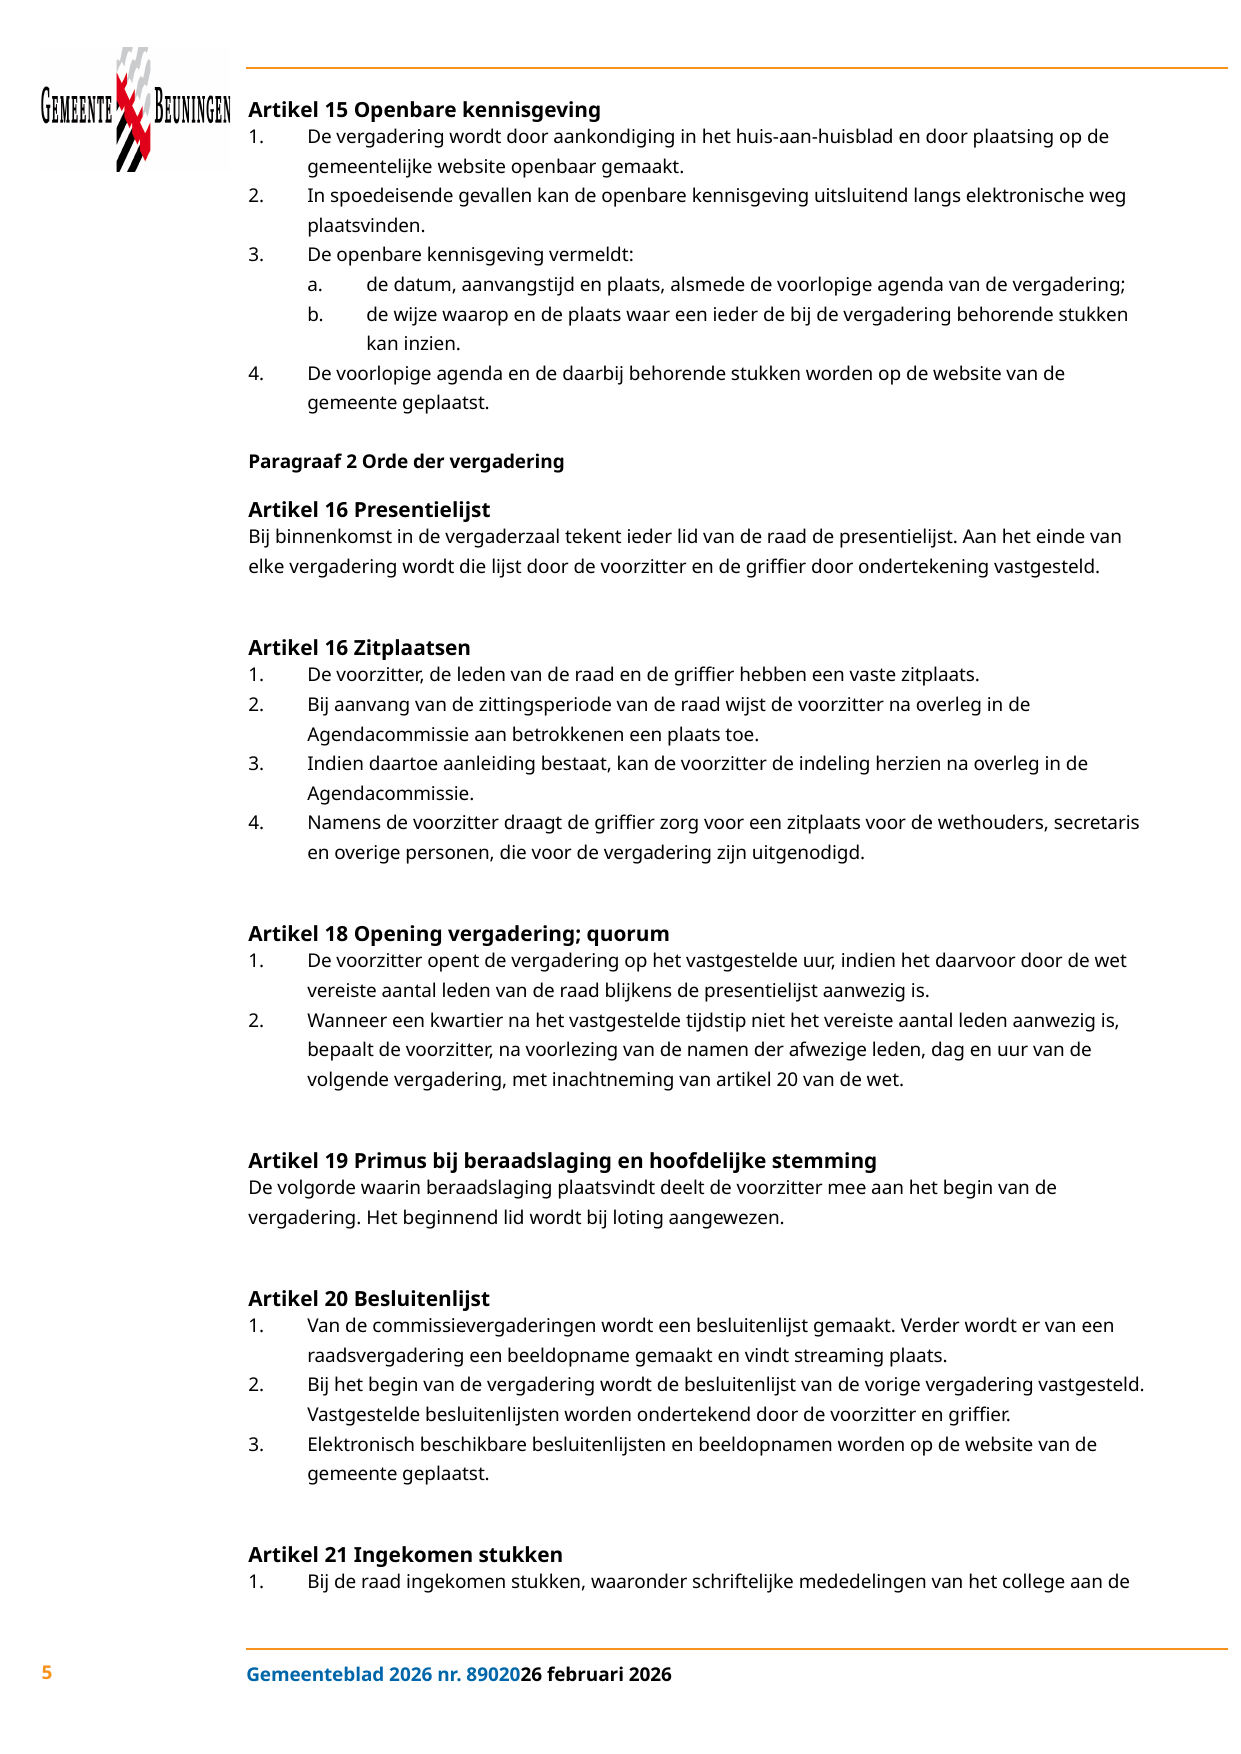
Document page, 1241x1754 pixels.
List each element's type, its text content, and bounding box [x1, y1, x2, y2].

list de wijze waarop en de plaats waar een ieder de bij de vergadering behorende stukken kan inzien. [307, 301, 1152, 356]
text Artikel 16 Zitplaatsen [248, 633, 1152, 662]
text Artikel 18 Opening vergadering; quorum [248, 919, 1152, 948]
list Bij het begin van de vergadering wordt de besluitenlijst van de vorige vergadering vastgesteld. Vastgestelde besluitenlijsten worden ondertekend door de voorzitter en griffier. [248, 1372, 1152, 1427]
text Artikel 16 Presentielijst [248, 495, 1152, 524]
list De voorzitter opent de vergadering op het vastgestelde uur, indien het daarvoor door de wet vereiste aantal leden van de raad blijkens de presentielijst aanwezig is. [248, 948, 1152, 1003]
list Wanneer een kwartier na het vastgestelde tijdstip niet het vereiste aantal leden aanwezig is, bepaalt de voorzitter, na voorlezing van de namen der afwezige leden, dag en uur van de volgende vergadering, met inachtneming van artikel 20 van de wet. [248, 1007, 1152, 1092]
list Van de commissievergaderingen wordt een besluitenlijst gemaakt. Verder wordt er van een raadsvergadering een beeldopname gemaakt en vindt streaming plaats. [248, 1312, 1152, 1368]
list De openbare kennisgeving vermeldt: [248, 242, 1152, 267]
list De voorlopige agenda en de daarbij behorende stukken worden op de website van de gemeente geplaatst. [248, 360, 1152, 415]
text Paragraaf 2 Orde der vergadering [248, 449, 1152, 474]
text Artikel 19 Primus bij beraadslaging en hoofdelijke stemming [248, 1146, 1152, 1174]
list Bij de raad ingekomen stukken, waaronder schriftelijke mededelingen van het college aan de [248, 1569, 1152, 1594]
list Elektronisch beschikbare besluitenlijsten en beeldopnamen worden op de website van de gemeente geplaatst. [248, 1431, 1152, 1486]
picture [41, 47, 231, 172]
list Bij aanvang van de zittingsperiode van de raad wijst de voorzitter na overleg in de Agendacommissie aan betrokkenen een plaats toe. [248, 691, 1152, 747]
list De voorzitter, de leden van de raad en de griffier hebben een vaste zitplaats. [248, 662, 1152, 687]
list Indien daartoe aanleiding bestaat, kan de voorzitter de indeling herzien na overleg in de Agendacommissie. [248, 750, 1152, 806]
list De vergadering wordt door aankondiging in het huis-aan-huisblad en door plaatsing op de gemeentelijke website openbaar gemaakt. [248, 123, 1152, 178]
text Bij binnenkomst in de vergaderzaal tekent ieder lid van de raad de presentielijst. Aan het einde van elke vergadering wordt die lijst door de voorzitter en de griffier door ondertekening vastgesteld. [248, 524, 1152, 579]
text Artikel 21 Ingekomen stukken [248, 1540, 1152, 1569]
list In spoedeisende gevallen kan de openbare kennisgeving uitsluitend langs elektronische weg plaatsvinden. [248, 182, 1152, 238]
list de datum, aanvangstijd en plaats, alsmede de voorlopige agenda van de vergadering; [307, 271, 1152, 297]
text Artikel 15 Openbare kennisgeving [248, 95, 1152, 123]
text De volgorde waarin beraadslaging plaatsvindt deelt de voorzitter mee aan het begin van de vergadering. Het beginnend lid wordt bij loting aangewezen. [248, 1174, 1152, 1230]
text Artikel 20 Besluitenlijst [248, 1284, 1152, 1312]
list Namens de voorzitter draagt de griffier zorg voor een zitplaats voor de wethouders, secretaris en overige personen, die voor de vergadering zijn uitgenodigd. [248, 809, 1152, 865]
